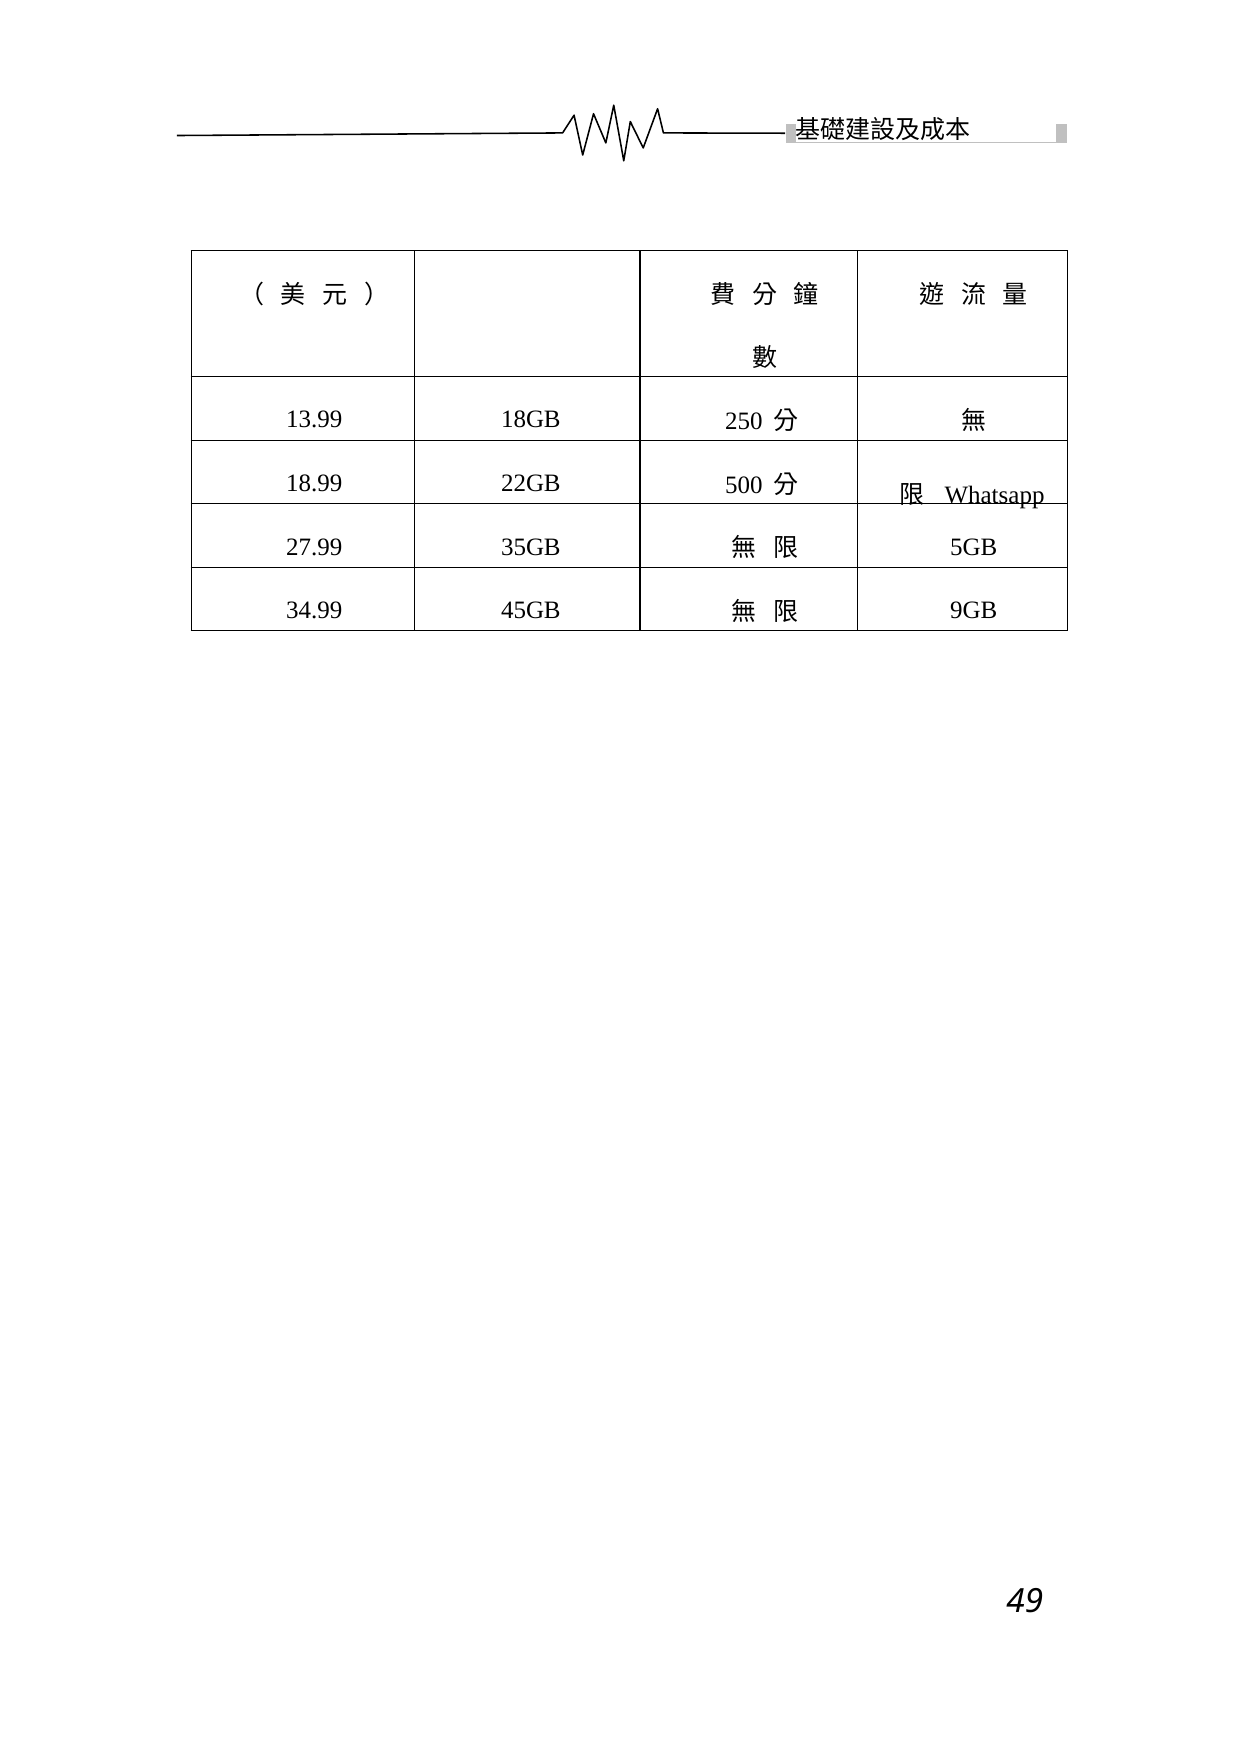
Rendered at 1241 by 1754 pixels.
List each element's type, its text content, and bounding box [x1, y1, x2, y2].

table_header 費分鐘數 [641, 251, 857, 376]
table_cell 18.99 [192, 441, 414, 503]
table_cell 無限 [641, 504, 857, 567]
table_cell 250分 [641, 377, 857, 440]
table_cell 45GB [415, 568, 639, 630]
table_cell 9GB [858, 568, 1067, 630]
table_cell 5GB [858, 504, 1067, 567]
table_cell 27.99 [192, 504, 414, 567]
table_cell 22GB [415, 441, 639, 503]
table_cell 13.99 [192, 377, 414, 440]
table_cell 18GB [415, 377, 639, 440]
table_cell 無 [858, 377, 1067, 440]
table_cell 500分 [641, 441, 857, 503]
table_cell 34.99 [192, 568, 414, 630]
table_cell 限Whatsapp [858, 441, 1067, 503]
table_header [415, 251, 639, 376]
table_header （美元） [192, 251, 414, 376]
table_header 遊流量 [858, 251, 1067, 376]
table_cell 無限 [641, 568, 857, 630]
table_cell 35GB [415, 504, 639, 567]
